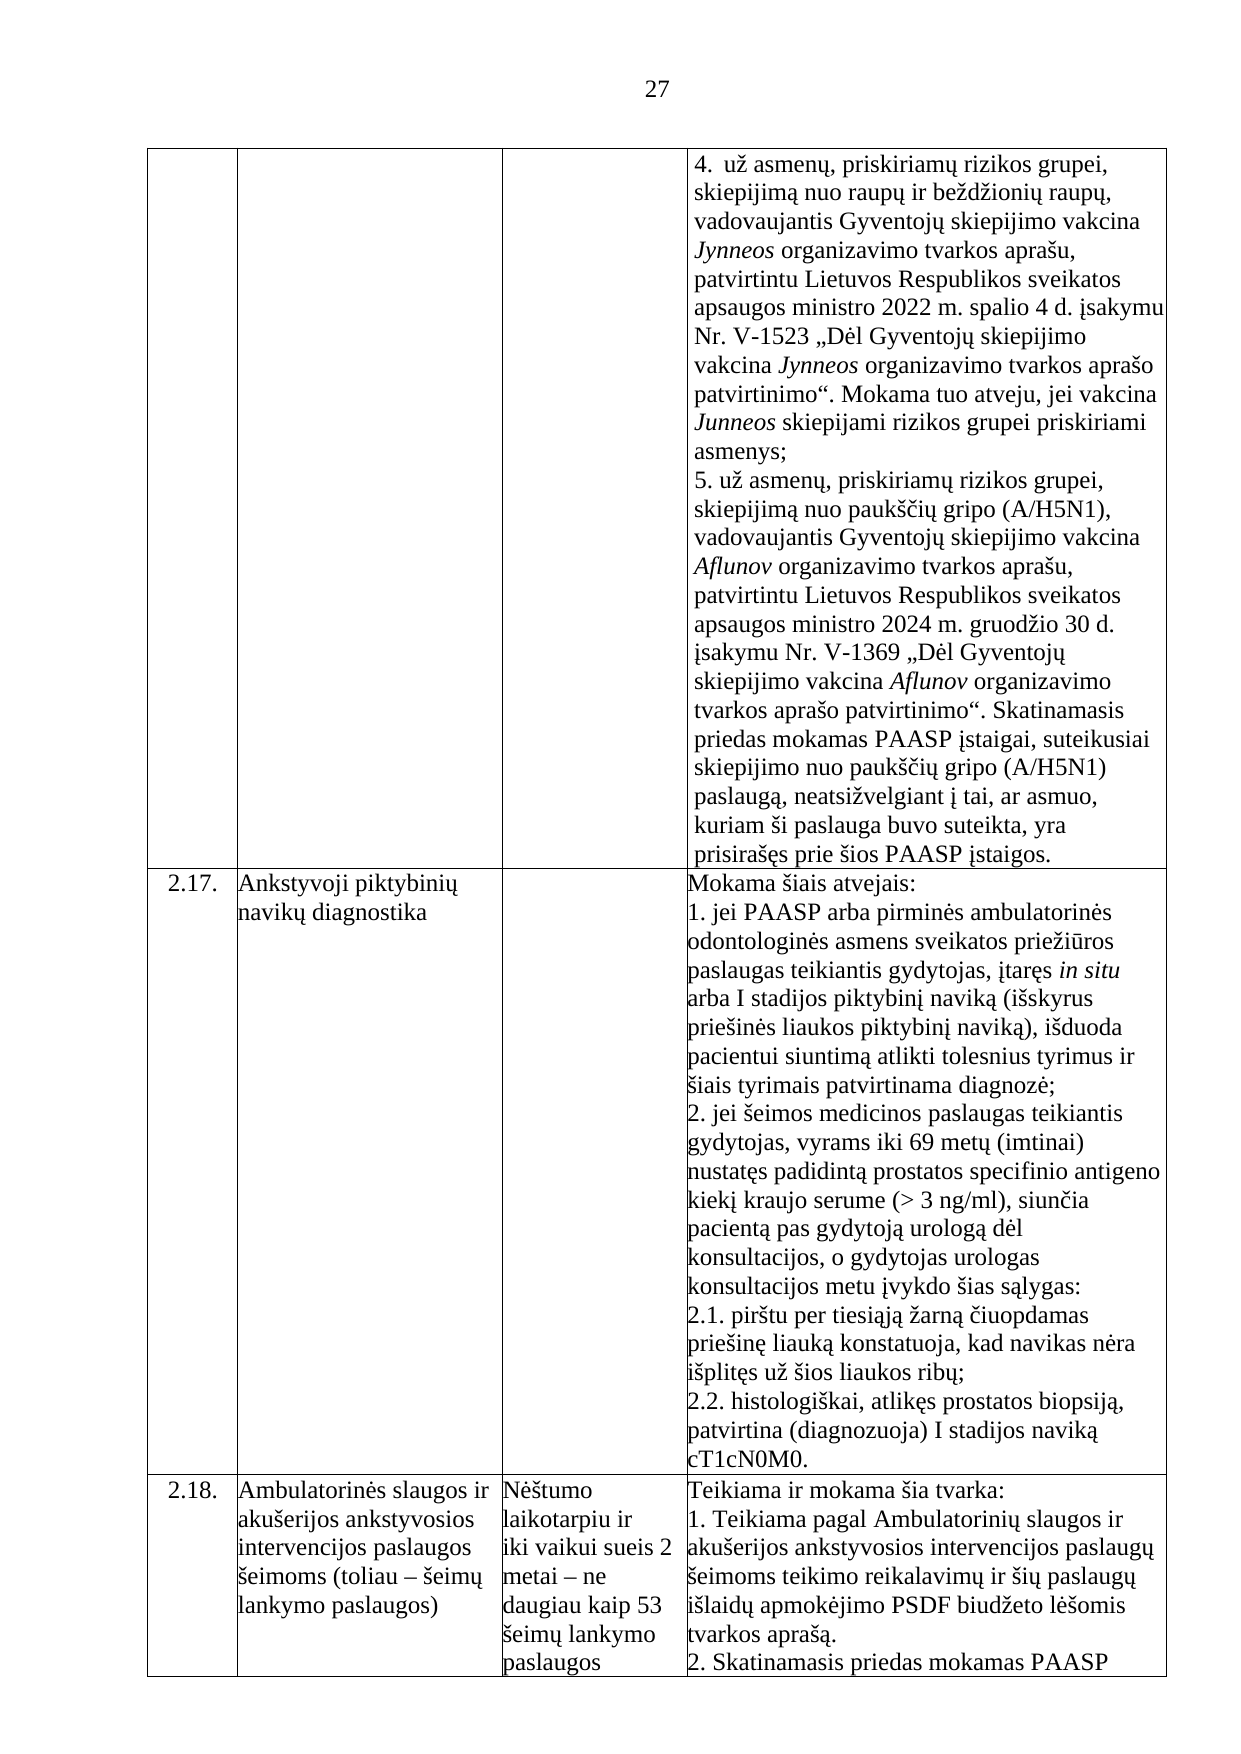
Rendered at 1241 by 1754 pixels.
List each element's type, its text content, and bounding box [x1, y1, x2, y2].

table_cell [503, 869, 687, 1474]
table_cell [148, 149, 237, 867]
table_cell Ambulatorinės slaugos ir akušerijos ankstyvosios intervencijos paslaugos šeimoms (toliau – šeimų lankymo paslaugos) [238, 1475, 502, 1676]
table_cell [503, 149, 687, 867]
table_cell Teikiama ir mokama šia tvarka: 1. Teikiama pagal Ambulatorinių slaugos ir akušerijos ankstyvosios intervencijos paslaugų šeimoms teikimo reikalavimų ir šių paslaugų išlaidų apmokėjimo PSDF biudžeto lėšomis tvarkos aprašą. 2. Skatinamasis priedas mokamas PAASP [688, 1475, 1166, 1676]
table_cell Ankstyvoji piktybinių navikų diagnostika [238, 869, 502, 1474]
table_cell Mokama šiais atvejais: 1. jei PAASP arba pirminės ambulatorinės odontologinės asmens sveikatos priežiūros paslaugas teikiantis gydytojas, įtaręs in situ arba I stadijos piktybinį naviką (išskyrus priešinės liaukos piktybinį naviką), išduoda pacientui siuntimą atlikti tolesnius tyrimus ir šiais tyrimais patvirtinama diagnozė; 2. jei šeimos medicinos paslaugas teikiantis gydytojas, vyrams iki 69 metų (imtinai) nustatęs padidintą prostatos specifinio antigeno kiekį kraujo serume (> 3 ng/ml), siunčia pacientą pas gydytoją urologą dėl konsultacijos, o gydytojas urologas konsultacijos metu įvykdo šias sąlygas: 2.1. pirštu per tiesiąją žarną čiuopdamas priešinę liauką konstatuoja, kad navikas nėra išplitęs už šios liaukos ribų; 2.2. histologiškai, atlikęs prostatos biopsiją, patvirtina (diagnozuoja) I stadijos naviką cT1cN0M0. [688, 869, 1166, 1474]
table_cell [238, 149, 502, 867]
table_cell 4. už asmenų, priskiriamų rizikos grupei, skiepijimą nuo raupų ir beždžionių raupų, vadovaujantis Gyventojų skiepijimo vakcina Jynneos organizavimo tvarkos aprašu, patvirtintu Lietuvos Respublikos sveikatos apsaugos ministro 2022 m. spalio 4 d. įsakymu Nr. V-1523 „Dėl Gyventojų skiepijimo vakcina Jynneos organizavimo tvarkos aprašo patvirtinimo“. Mokama tuo atveju, jei vakcina Junneos skiepijami rizikos grupei priskiriami asmenys; 5. už asmenų, priskiriamų rizikos grupei, skiepijimą nuo paukščių gripo (A/H5N1), vadovaujantis Gyventojų skiepijimo vakcina Aflunov organizavimo tvarkos aprašu, patvirtintu Lietuvos Respublikos sveikatos apsaugos ministro 2024 m. gruodžio 30 d. įsakymu Nr. V-1369 „Dėl Gyventojų skiepijimo vakcina Aflunov organizavimo tvarkos aprašo patvirtinimo“. Skatinamasis priedas mokamas PAASP įstaigai, suteikusiai skiepijimo nuo paukščių gripo (A/H5N1) paslaugą, neatsižvelgiant į tai, ar asmuo, kuriam ši paslauga buvo suteikta, yra prisirašęs prie šios PAASP įstaigos. [688, 149, 1166, 867]
table_cell 2.17. [148, 869, 237, 1474]
table_cell 2.18. [148, 1475, 237, 1676]
table_cell Nėštumo laikotarpiu ir iki vaikui sueis 2 metai – ne daugiau kaip 53 šeimų lankymo paslaugos [503, 1475, 687, 1676]
